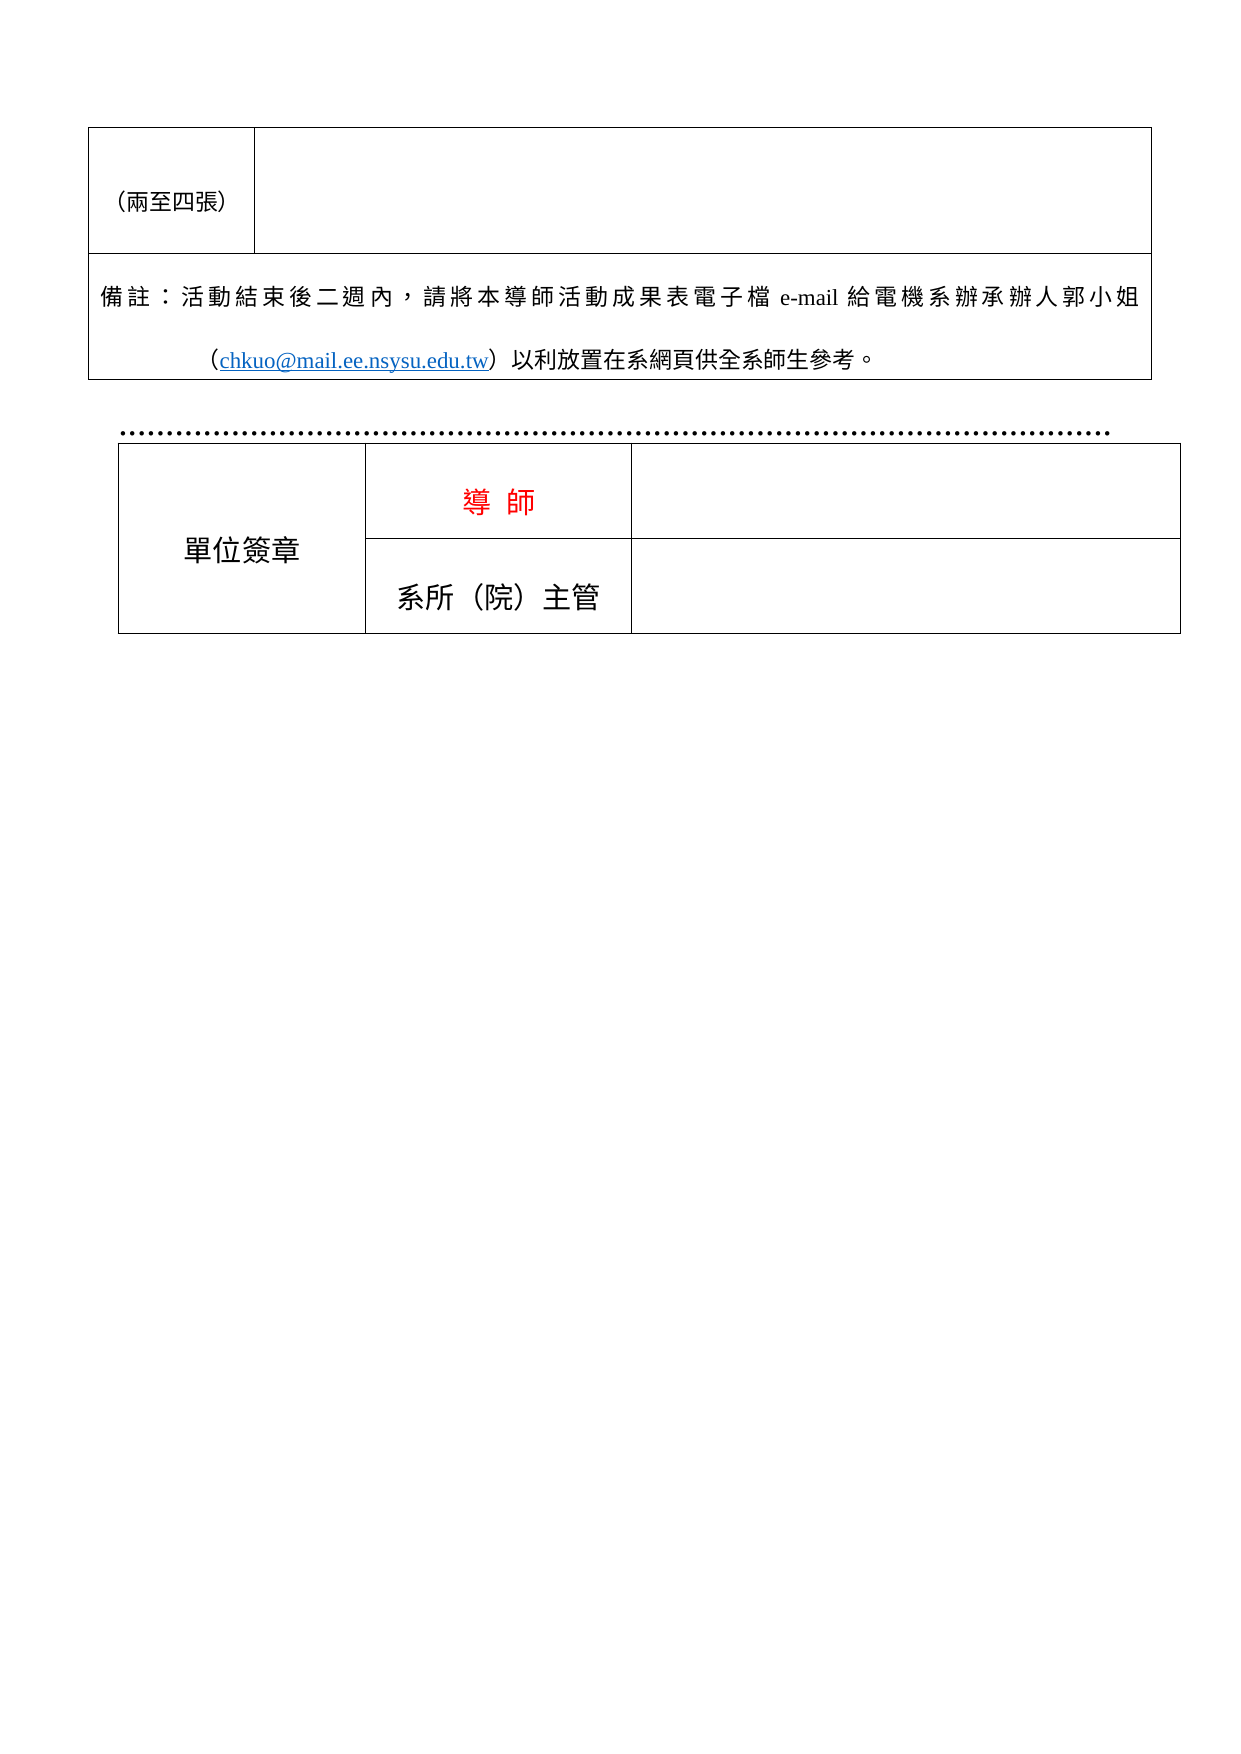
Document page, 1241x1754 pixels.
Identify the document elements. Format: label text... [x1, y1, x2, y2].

table_cell （兩至四張） [89, 128, 254, 253]
table_cell 備註：活動結束後二週內，請將本導師活動成果表電子檔e-mail給電機系辦承辦人郭小姐（chkuo@mail.ee.nsysu.edu.tw）以利放置在系網頁供全系師生參考。 [89, 254, 1151, 379]
table_cell [255, 128, 1151, 253]
table_header 導 師 [366, 444, 631, 538]
table_header [632, 444, 1180, 538]
text .......................................................................................................... [118, 380, 1122, 443]
table_cell 系所（院）主管 [366, 539, 631, 633]
table_cell [632, 539, 1180, 633]
table_header 單位簽章 [119, 444, 365, 633]
